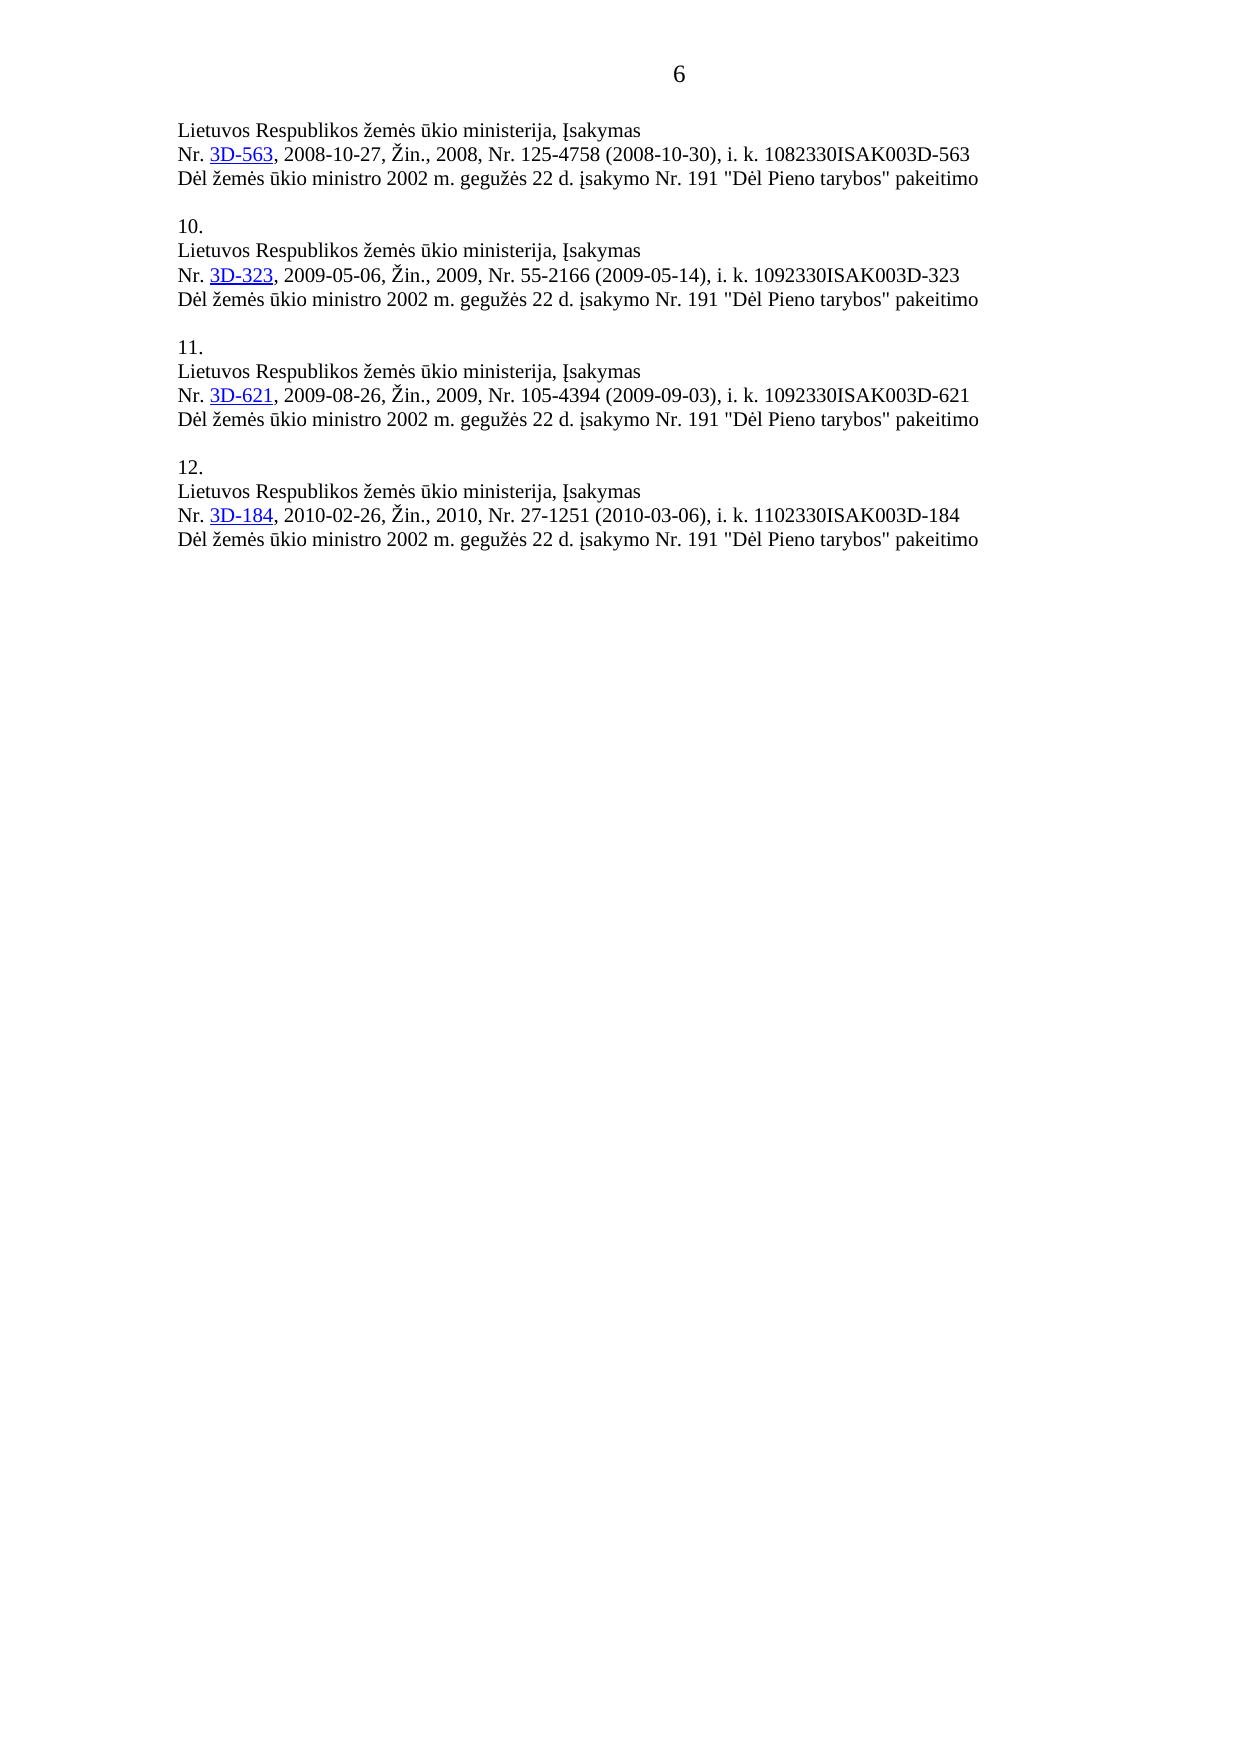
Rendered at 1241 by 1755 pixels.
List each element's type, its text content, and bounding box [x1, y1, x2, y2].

text Nr. 3D-184, 2010-02-26, Žin., 2010, Nr. 27-1251 (2010-03-06), i. k. 1102330ISAK003D-184 [177, 503, 1181, 527]
text Nr. 3D-323, 2009-05-06, Žin., 2009, Nr. 55-2166 (2009-05-14), i. k. 1092330ISAK003D-323 [177, 262, 1181, 287]
text Dėl žemės ūkio ministro 2002 m. gegužės 22 d. įsakymo Nr. 191 "Dėl Pieno tarybos" pakeitimo [177, 287, 1181, 311]
text Nr. 3D-563, 2008-10-27, Žin., 2008, Nr. 125-4758 (2008-10-30), i. k. 1082330ISAK003D-563 [177, 142, 1181, 166]
text Dėl žemės ūkio ministro 2002 m. gegužės 22 d. įsakymo Nr. 191 "Dėl Pieno tarybos" pakeitimo [177, 166, 1181, 190]
text Nr. 3D-621, 2009-08-26, Žin., 2009, Nr. 105-4394 (2009-09-03), i. k. 1092330ISAK003D-621 [177, 383, 1181, 407]
text 11. [177, 335, 1181, 359]
text Dėl žemės ūkio ministro 2002 m. gegužės 22 d. įsakymo Nr. 191 "Dėl Pieno tarybos" pakeitimo [177, 407, 1181, 431]
text Lietuvos Respublikos žemės ūkio ministerija, Įsakymas [177, 479, 1181, 503]
text Lietuvos Respublikos žemės ūkio ministerija, Įsakymas [177, 238, 1181, 262]
text 10. [177, 214, 1181, 238]
text Dėl žemės ūkio ministro 2002 m. gegužės 22 d. įsakymo Nr. 191 "Dėl Pieno tarybos" pakeitimo [177, 527, 1181, 551]
text 12. [177, 455, 1181, 479]
text Lietuvos Respublikos žemės ūkio ministerija, Įsakymas [177, 359, 1181, 383]
text Lietuvos Respublikos žemės ūkio ministerija, Įsakymas [177, 118, 1181, 142]
